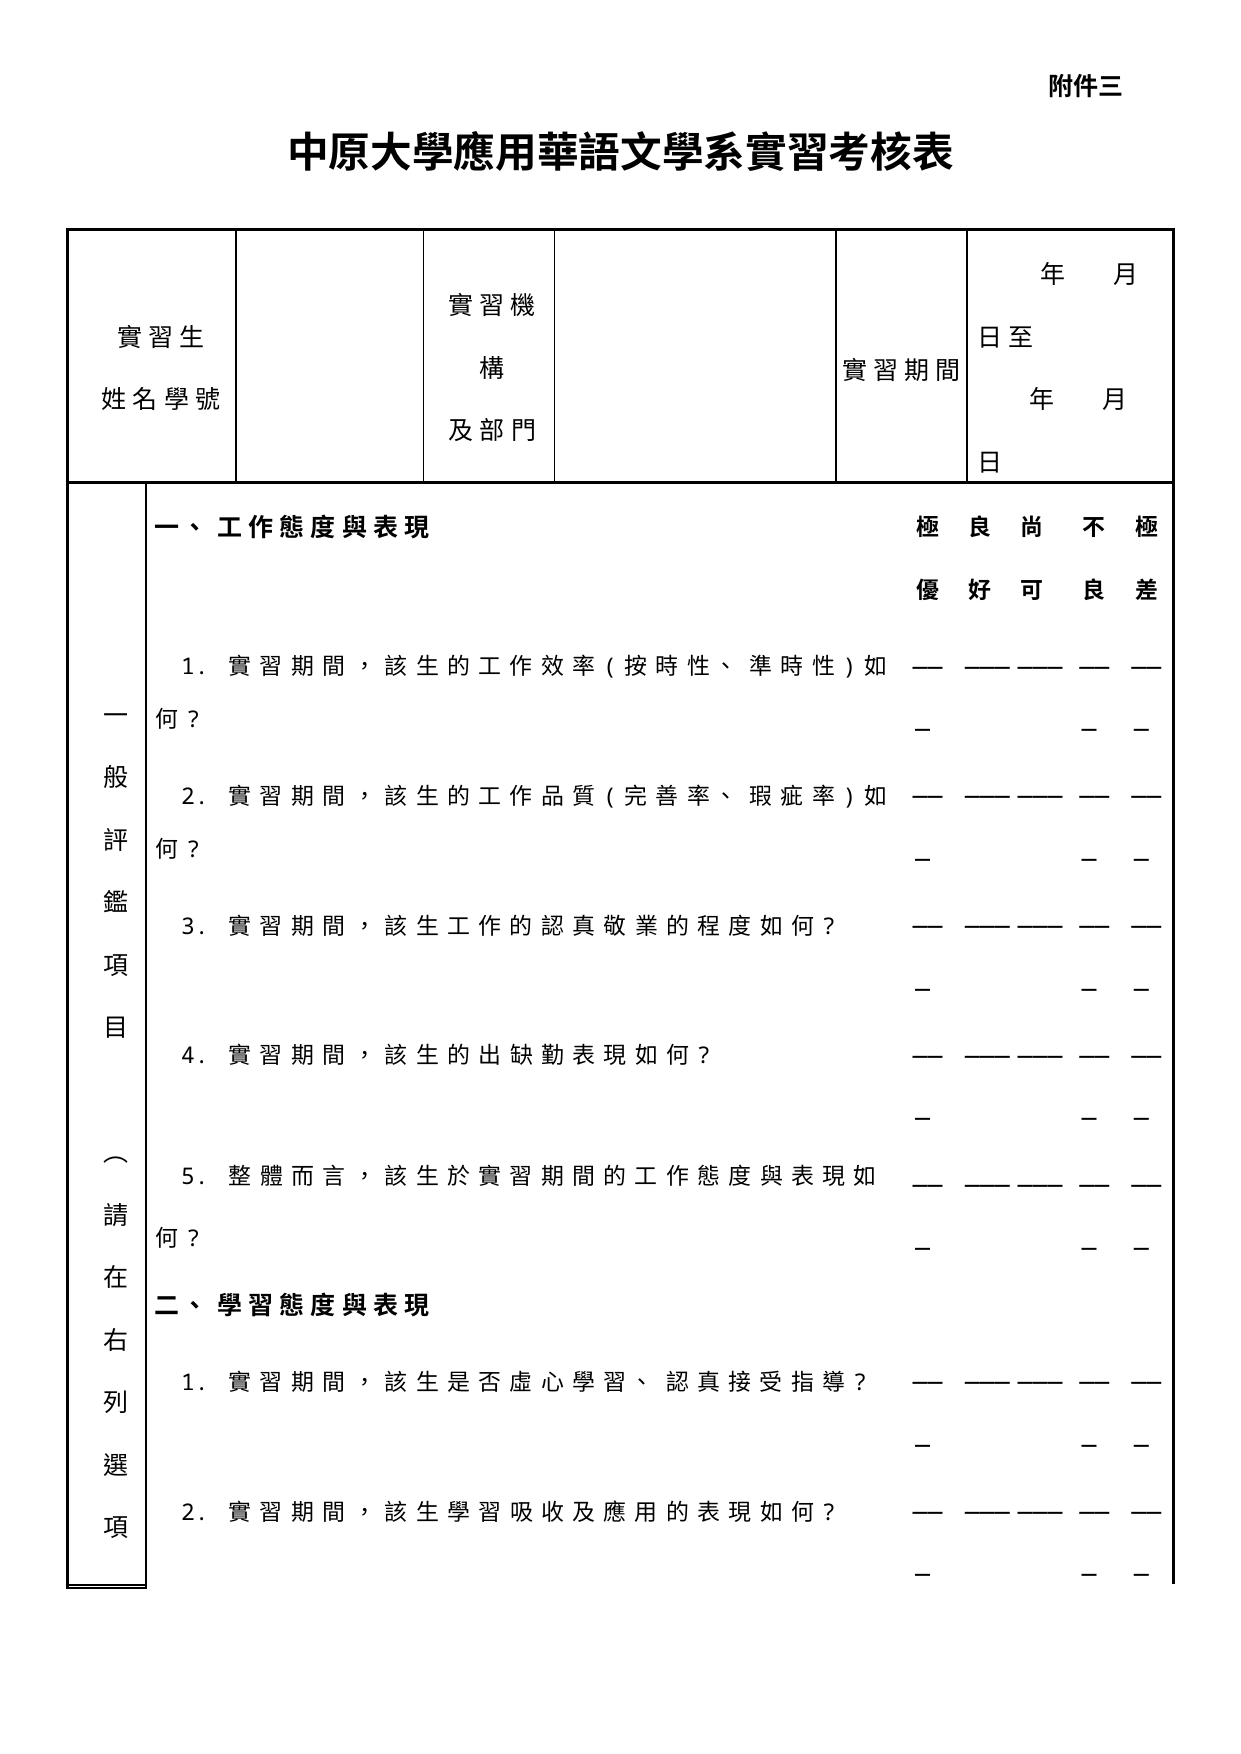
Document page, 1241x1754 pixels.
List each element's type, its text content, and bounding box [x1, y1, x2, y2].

table_cell ___ [1013, 739, 1066, 868]
table_cell 4. 實習期間，該生的出缺勤表現如何? [147, 998, 906, 1128]
table_cell [1066, 1258, 1120, 1325]
table_cell ___ [906, 609, 959, 739]
table_cell 一、工作態度與表現 [147, 484, 906, 609]
table_cell ___ [906, 1128, 959, 1257]
table_header [555, 231, 835, 481]
table_cell ___ [1066, 998, 1120, 1128]
table_cell 1. 實習期間，該生的工作效率(按時性、準時性)如何? [147, 609, 906, 739]
table_cell ___ [1066, 739, 1120, 868]
table_cell ___ [960, 609, 1013, 739]
table_cell ___ [1066, 869, 1120, 998]
table_cell ___ [1013, 1454, 1066, 1584]
table_cell [1120, 1258, 1172, 1325]
table_cell ___ [1066, 1128, 1120, 1257]
table_cell 3. 實習期間，該生工作的認真敬業的程度如何? [147, 869, 906, 998]
table_cell ___ [1013, 609, 1066, 739]
table_header 實習機構 及部門 [424, 231, 554, 481]
table_cell 5. 整體而言，該生於實習期間的工作態度與表現如何? [147, 1128, 906, 1257]
text [1033, 59, 1165, 115]
table_cell ___ [960, 739, 1013, 868]
table_cell ___ [1120, 609, 1172, 739]
table_header 年 月 日至 年 月 日 [968, 231, 1172, 481]
table_cell 不良 [1066, 484, 1120, 609]
table_cell 2. 實習期間，該生的工作品質(完善率、瑕疵率)如何? [147, 739, 906, 868]
table_cell [960, 1258, 1013, 1325]
table_cell 極優 [906, 484, 959, 609]
table_cell 2. 實習期間，該生學習吸收及應用的表現如何? [147, 1454, 906, 1584]
table_cell ___ [1013, 869, 1066, 998]
table_cell ___ [1120, 1454, 1172, 1584]
table_header [237, 231, 423, 481]
text 中原大學應用華語文學系實習考核表 [89, 119, 1151, 180]
table_cell [1013, 1258, 1066, 1325]
table_cell 良好 [960, 484, 1013, 609]
table_cell ___ [1066, 609, 1120, 739]
table_cell ___ [960, 869, 1013, 998]
table_cell 1. 實習期間，該生是否虛心學習、認真接受指導? [147, 1325, 906, 1454]
table_cell ___ [906, 869, 959, 998]
table_cell 尚可 [1013, 484, 1066, 609]
table_cell ___ [1120, 739, 1172, 868]
table_cell 二、學習態度與表現 [147, 1258, 906, 1325]
table_cell ___ [906, 1454, 959, 1584]
table_cell ___ [1120, 998, 1172, 1128]
table_cell [906, 1258, 959, 1325]
table_cell ___ [906, 1325, 959, 1454]
table_cell ___ [1066, 1325, 1120, 1454]
table_cell ___ [960, 1128, 1013, 1257]
table_cell ___ [1120, 1128, 1172, 1257]
table_cell 極差 [1120, 484, 1172, 609]
table_cell ___ [906, 739, 959, 868]
text 附件三 [1048, 67, 1150, 103]
table_header 實習生 姓名學號 [69, 231, 235, 481]
table_cell ___ [1013, 1128, 1066, 1257]
table_cell ___ [960, 1454, 1013, 1584]
table_cell ___ [1013, 1325, 1066, 1454]
table_cell ___ [1120, 1325, 1172, 1454]
table_cell ___ [906, 998, 959, 1128]
table_cell ___ [960, 998, 1013, 1128]
table_header 實習期間 [837, 231, 966, 481]
table_cell ___ [960, 1325, 1013, 1454]
table_cell ___ [1066, 1454, 1120, 1584]
table_cell ___ [1013, 998, 1066, 1128]
table_cell ___ [1120, 869, 1172, 998]
table_cell 一 般 評 鑑 項 目 ︵ 請 在 右 列 選 項 [69, 484, 145, 1584]
